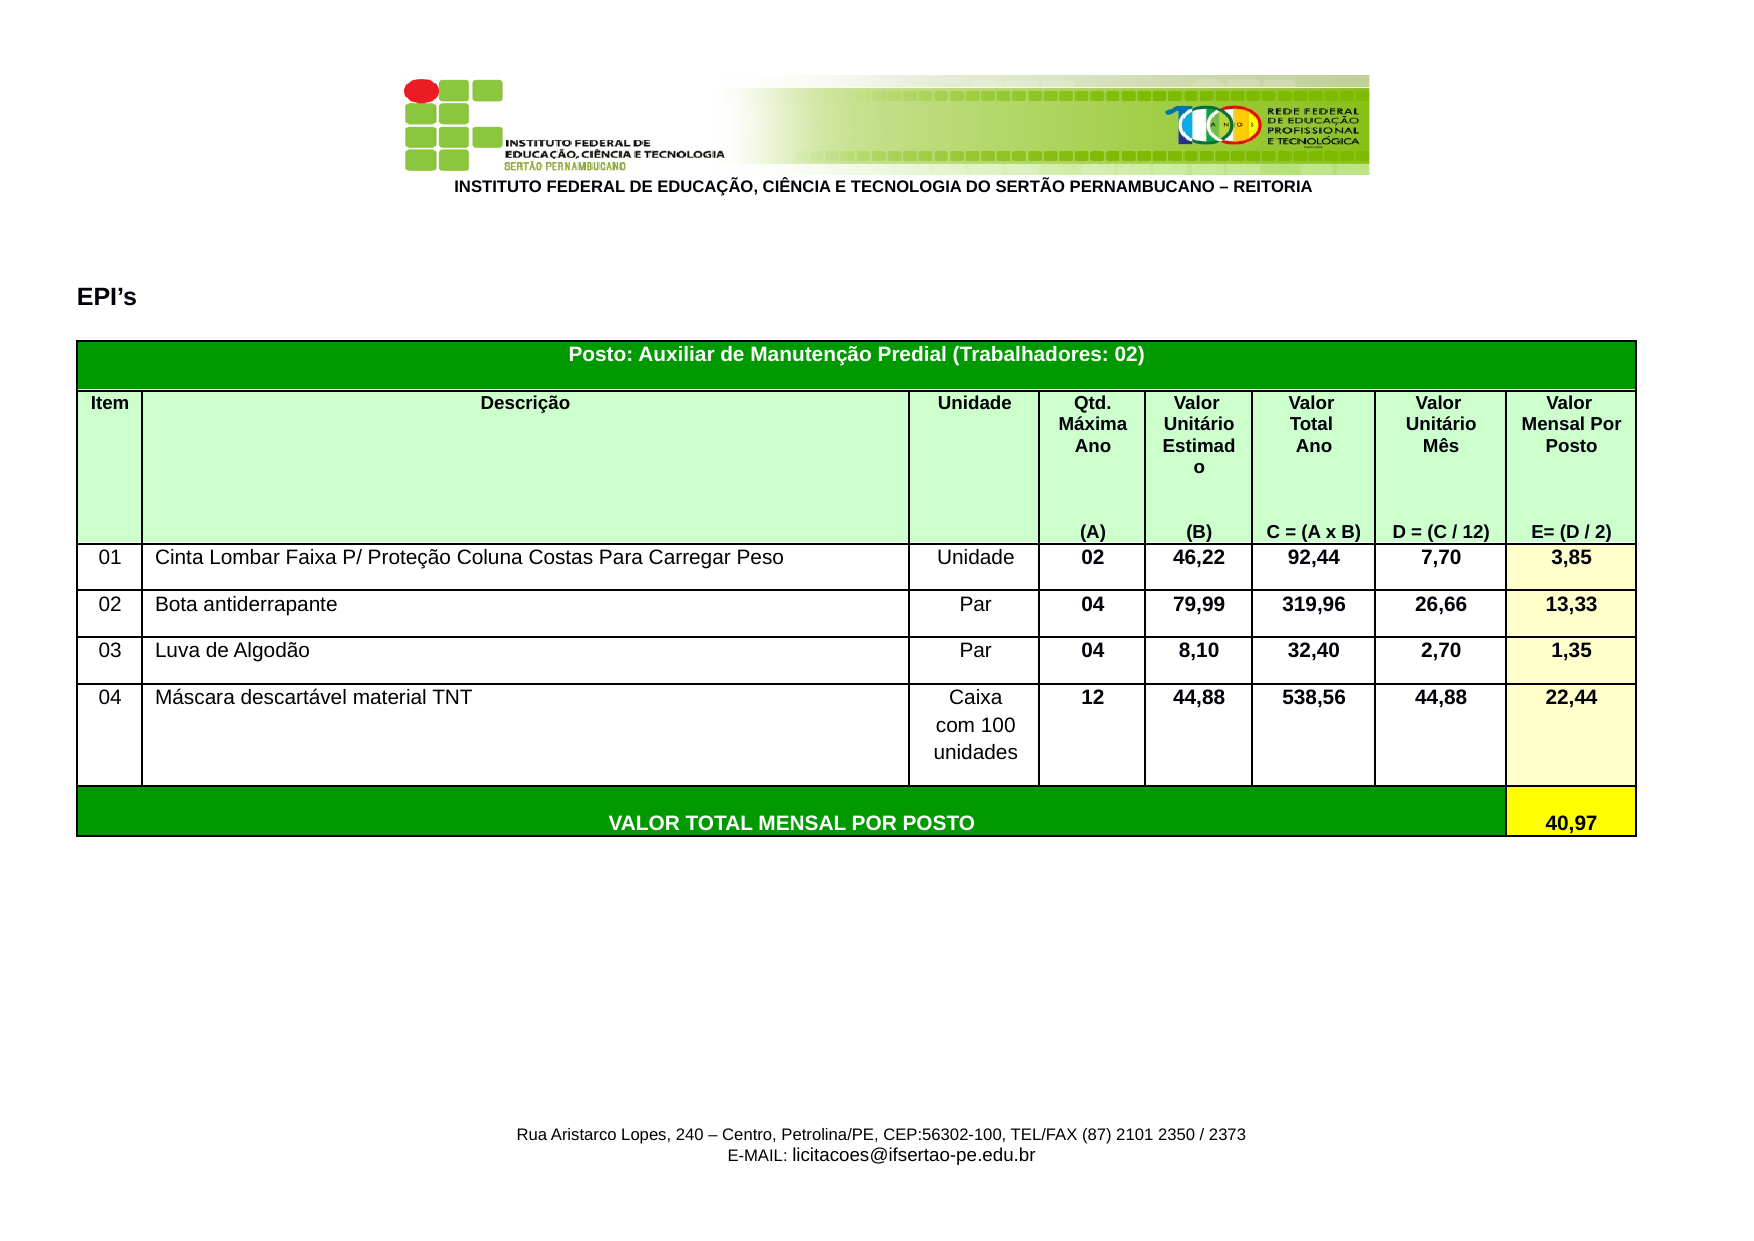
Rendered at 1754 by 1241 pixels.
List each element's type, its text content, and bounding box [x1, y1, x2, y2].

table_cell 26,66 [1376, 591, 1505, 636]
table_cell Valor Unitário Estimado (B) [1146, 392, 1251, 542]
table_header Posto: Auxiliar de Manutenção Predial (Trabalhadores: 02) [78, 342, 1635, 389]
table_cell Par [910, 591, 1038, 636]
table_cell Unidade [910, 392, 1038, 542]
table_cell Luva de Algodão [143, 638, 908, 683]
picture [393, 75, 1370, 175]
table_cell VALOR TOTAL MENSAL POR POSTO [78, 787, 1505, 835]
table_cell 12 [1040, 685, 1144, 785]
table_cell 44,88 [1376, 685, 1505, 785]
table_cell 02 [78, 591, 141, 636]
table_cell 01 [78, 545, 141, 589]
table_cell Qtd. Máxima Ano (A) [1040, 392, 1144, 542]
table_cell 319,96 [1253, 591, 1374, 636]
table_cell 8,10 [1146, 638, 1251, 683]
table_cell 40,97 [1507, 787, 1635, 835]
table_cell Descrição [143, 392, 908, 542]
table_cell Cinta Lombar Faixa P/ Proteção Coluna Costas Para Carregar Peso [143, 545, 908, 589]
table_cell 32,40 [1253, 638, 1374, 683]
table_cell 44,88 [1146, 685, 1251, 785]
table_cell 3,85 [1507, 545, 1635, 589]
text EPI’s [77, 282, 1686, 311]
table_cell 46,22 [1146, 545, 1251, 589]
table_cell 1,35 [1507, 638, 1635, 683]
table_cell 04 [1040, 591, 1144, 636]
table_cell 13,33 [1507, 591, 1635, 636]
table_cell 04 [78, 685, 141, 785]
table_cell 2,70 [1376, 638, 1505, 683]
table_cell 92,44 [1253, 545, 1374, 589]
table_cell Valor Mensal Por Posto E= (D / 2) [1507, 392, 1635, 542]
table_cell Valor Total Ano C = (A x B) [1253, 392, 1374, 542]
table_cell 538,56 [1253, 685, 1374, 785]
table_cell Unidade [910, 545, 1038, 589]
table_cell Item [78, 392, 141, 542]
table_cell Caixa com 100 unidades [910, 685, 1038, 785]
table_cell 22,44 [1507, 685, 1635, 785]
table_cell 04 [1040, 638, 1144, 683]
table_cell 7,70 [1376, 545, 1505, 589]
table_cell Par [910, 638, 1038, 683]
table_cell 79,99 [1146, 591, 1251, 636]
table_cell 03 [78, 638, 141, 683]
table_cell 02 [1040, 545, 1144, 589]
table_cell Valor Unitário Mês D = (C / 12) [1376, 392, 1505, 542]
table_cell Bota antiderrapante [143, 591, 908, 636]
table_cell Máscara descartável material TNT [143, 685, 908, 785]
